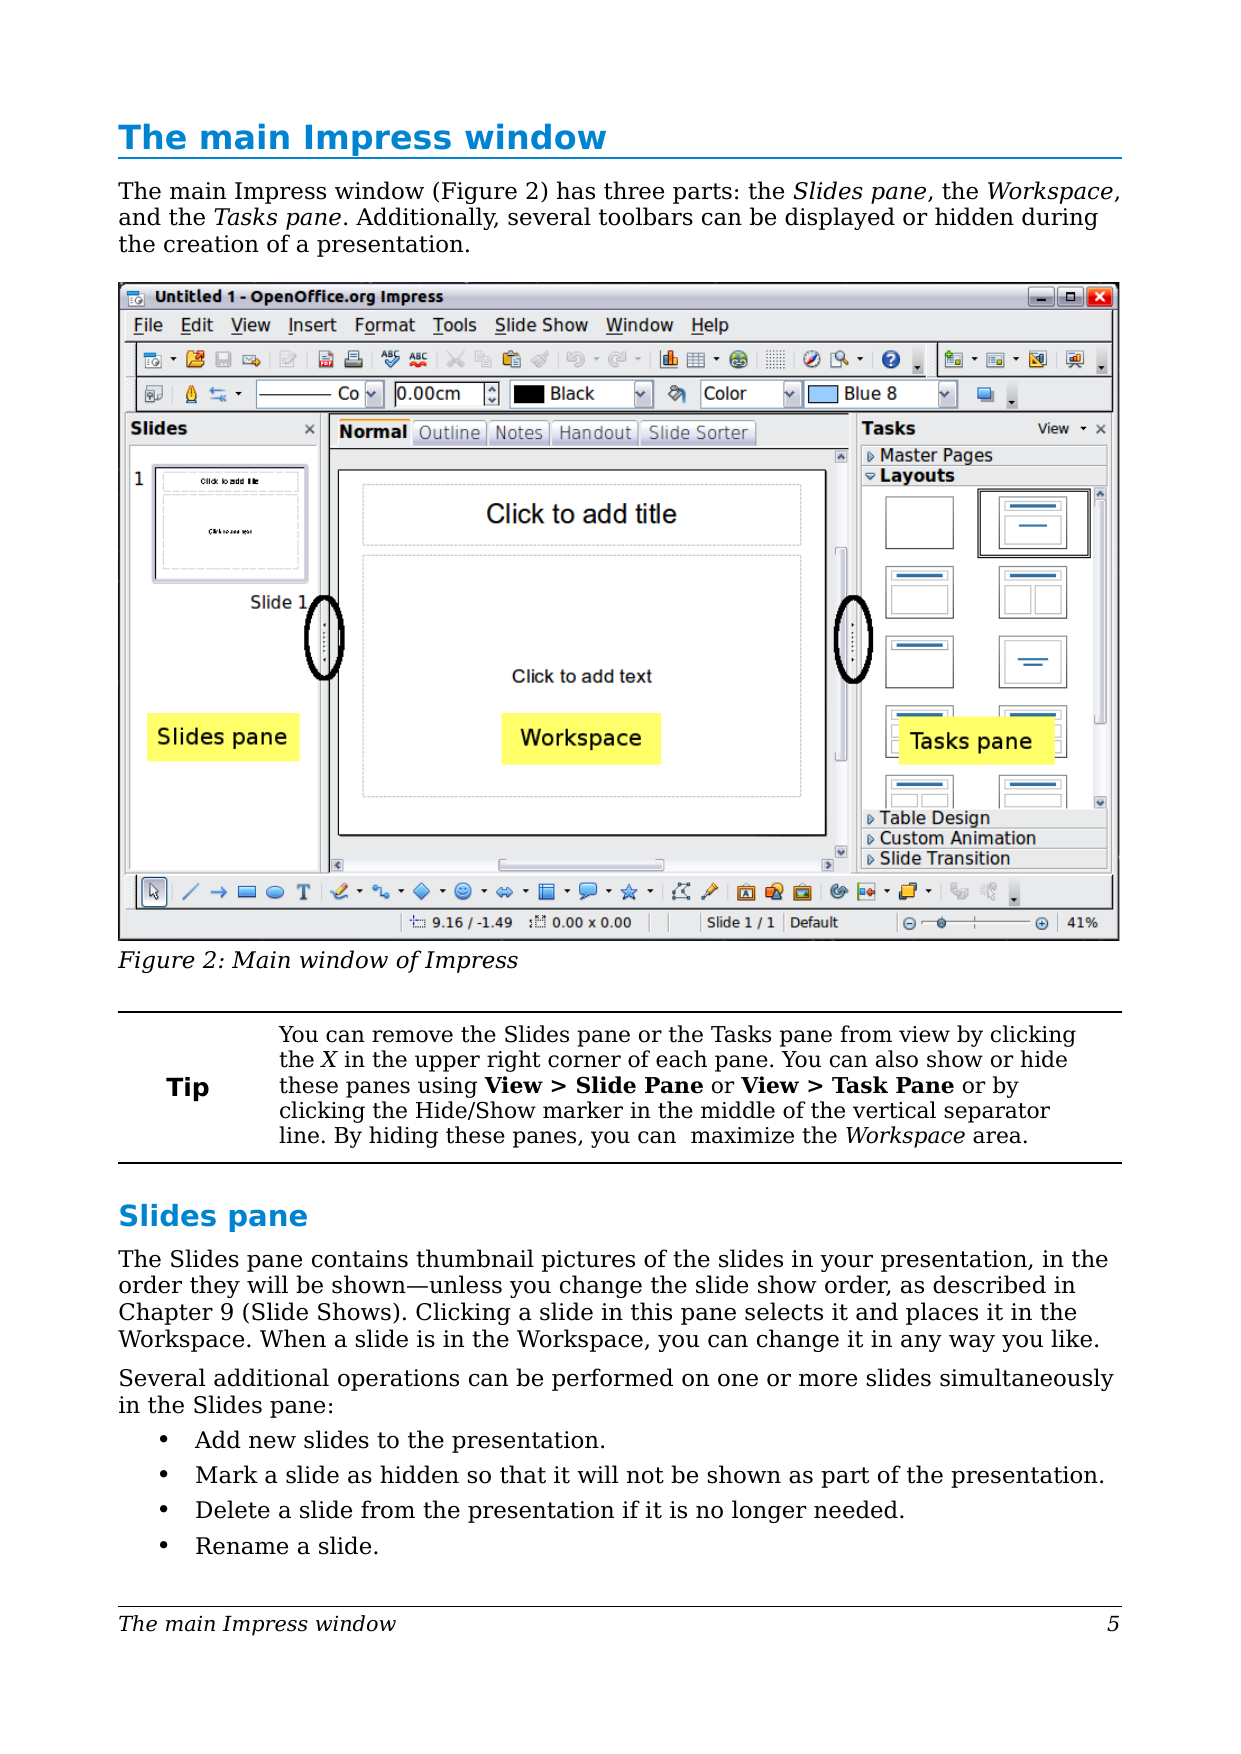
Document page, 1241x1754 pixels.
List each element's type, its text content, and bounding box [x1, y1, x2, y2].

list Rename a slide. [156, 1531, 1122, 1560]
text The main Impress window (Figure 2) has three parts: the Slides pane, the Workspace, and the Tasks pane. Additionally, several toolbars can be displayed or hidden during the creation of a presentation. [118, 178, 1122, 258]
subtitle The main Impress window [118, 118, 1122, 157]
text The Slides pane contains thumbnail pictures of the slides in your presentation, in the order they will be shown—unless you change the slide show order, as described in Chapter 9 (Slide Shows). Clicking a slide in this pane selects it and places it in the Workspace. When a slide is in the Workspace, you can change it in any way you like. [118, 1246, 1122, 1353]
subtitle Slides pane [118, 1199, 1122, 1233]
picture [118, 282, 1120, 941]
table_header You can remove the Slides pane or the Tasks pane from view by clicking the X in the upper right corner of each pane. You can also show or hide these panes using View > Slide Pane or View > Task Pane or by clicking the Hide/Show marker in the middle of the vertical separator line. By hiding these panes, you can maximize the Workspace area. [258, 1013, 1122, 1162]
list Mark a slide as hidden so that it will not be shown as part of the presentation. [156, 1460, 1122, 1489]
list Add new slides to the presentation. [156, 1425, 1122, 1454]
list Several additional operations can be performed on one or more slides simultaneously in the Slides pane: [118, 1365, 1122, 1418]
text Figure 2: Main window of Impress [118, 947, 1122, 974]
list Delete a slide from the presentation if it is no longer needed. [156, 1496, 1122, 1525]
table_header Tip [118, 1013, 257, 1162]
